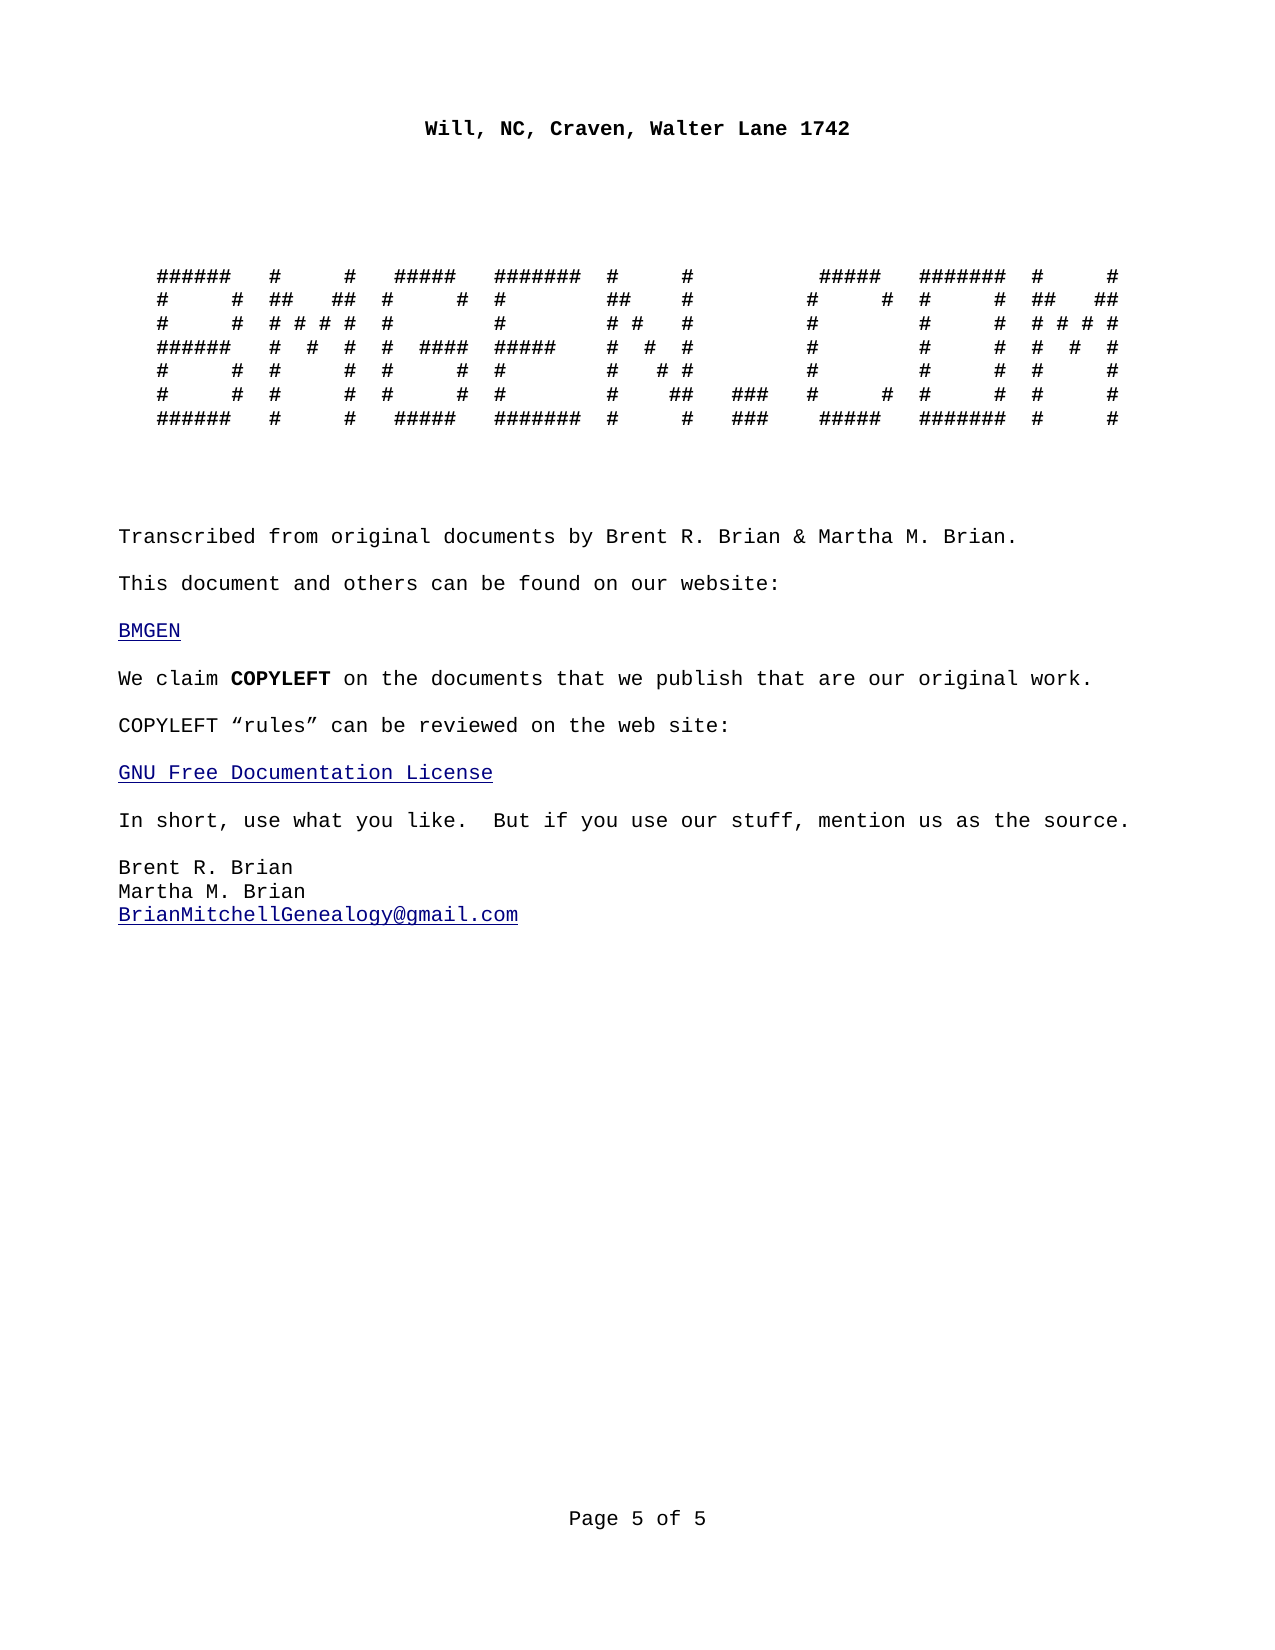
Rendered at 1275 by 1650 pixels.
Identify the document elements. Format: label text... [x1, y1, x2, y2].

text # # # # # # # # # # # # # # # [118, 360, 1157, 384]
text # # ## ## # # # ## # # # # # ## ## [118, 289, 1157, 313]
text GNU Free Documentation License [118, 762, 1157, 786]
text ###### # # ##### ####### # # ##### ####### # # [118, 266, 1157, 289]
text COPYLEFT “rules” can be reviewed on the web site: [118, 715, 1157, 739]
text We claim COPYLEFT on the documents that we publish that are our original work. [118, 668, 1157, 691]
text Martha M. Brian [118, 881, 1157, 904]
text BMGEN [118, 621, 1157, 644]
text Transcribed from original documents by Brent R. Brian & Martha M. Brian. [118, 526, 1157, 549]
text # # # # # # # # ## ### # # # # # # [118, 384, 1157, 408]
text In short, use what you like. But if you use our stuff, mention us as the source. [118, 810, 1157, 833]
text # # # # # # # # # # # # # # # # # # [118, 313, 1157, 337]
text Brent R. Brian [118, 857, 1157, 881]
text This document and others can be found on our website: [118, 573, 1157, 597]
text ###### # # ##### ####### # # ### ##### ####### # # [118, 408, 1157, 431]
text BrianMitchellGenealogy@gmail.com [118, 904, 1157, 928]
text ###### # # # # #### ##### # # # # # # # # # [118, 337, 1157, 360]
